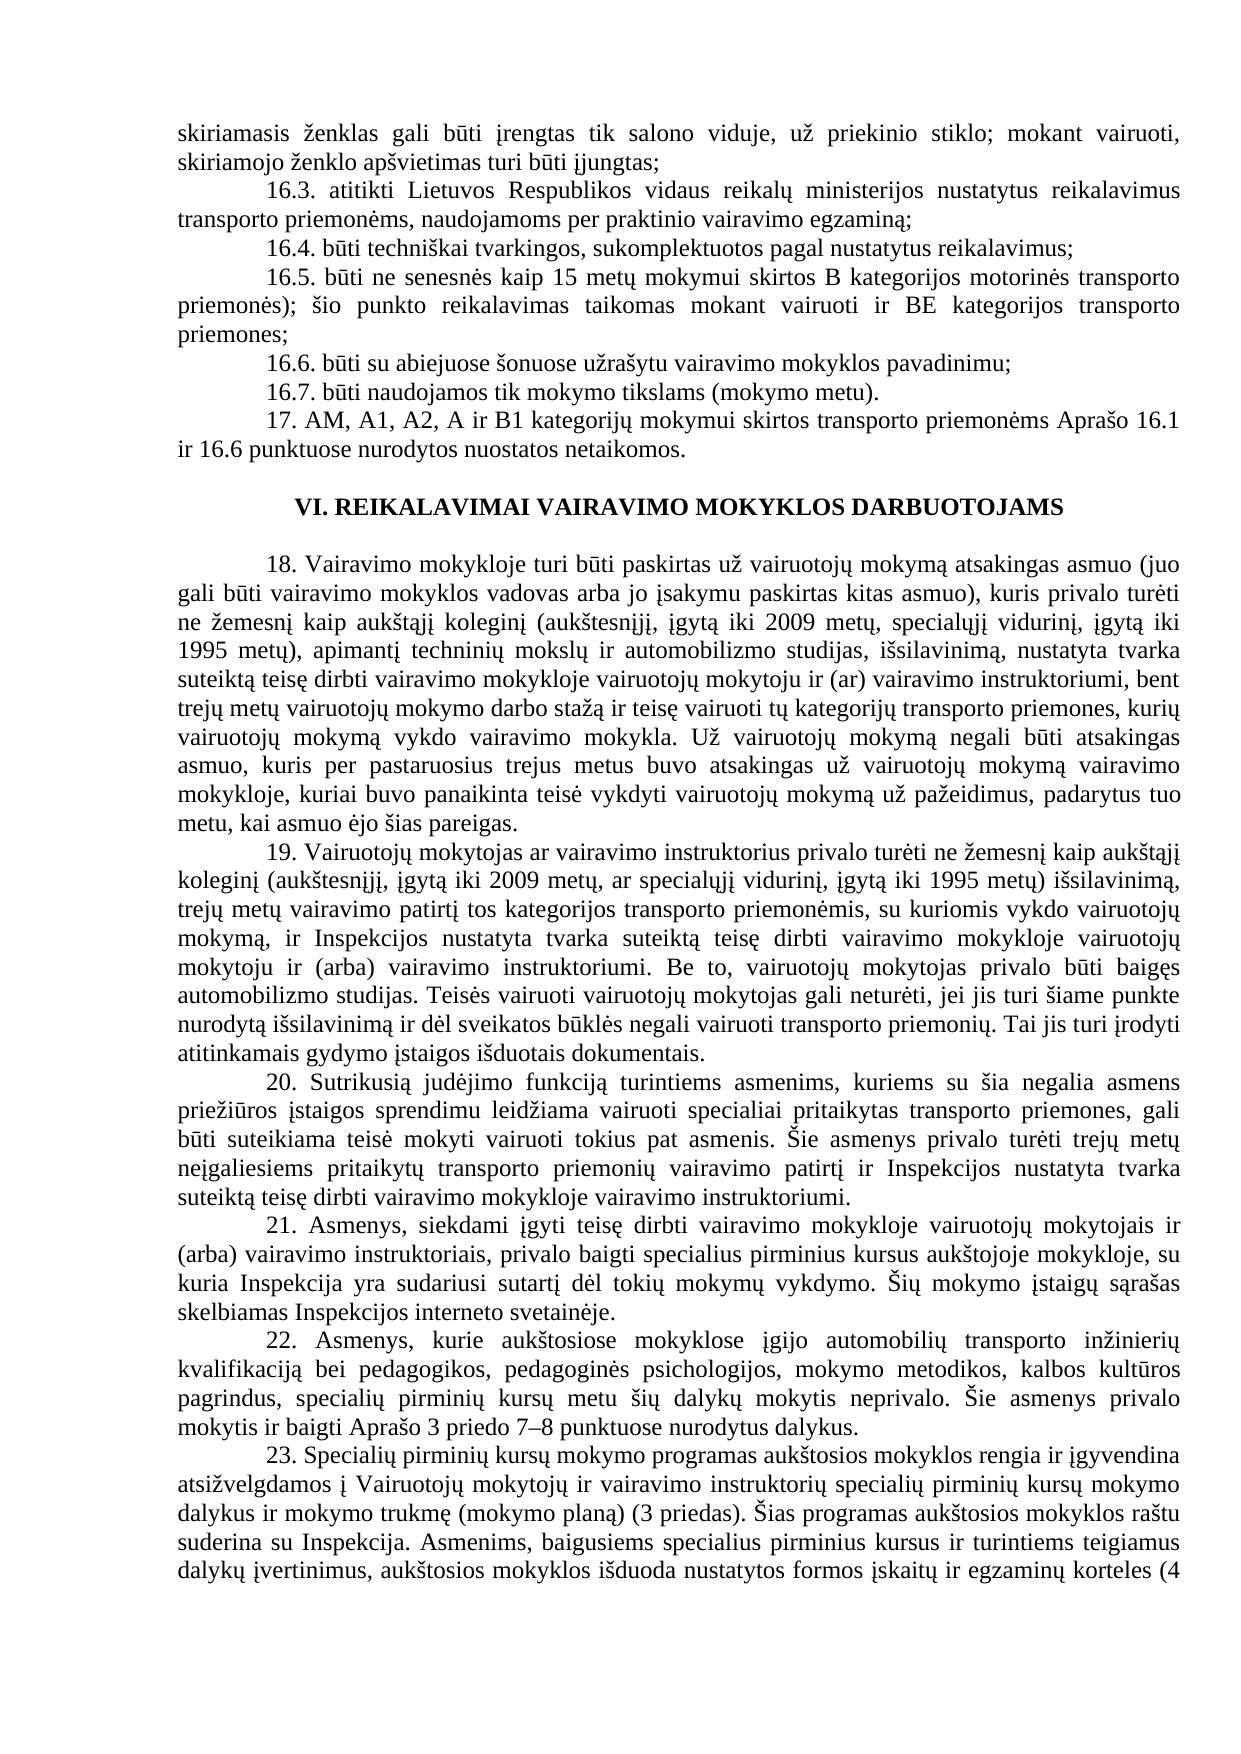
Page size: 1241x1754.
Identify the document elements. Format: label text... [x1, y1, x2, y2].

text VI. REIKALAVIMAI VAIRAVIMO MOKYKLOS DARBUOTOJAMS [177, 492, 1181, 521]
text 22. Asmenys, kurie aukštosiose mokyklose įgijo automobilių transporto inžinierių kvalifikaciją bei pedagogikos, pedagoginės psichologijos, mokymo metodikos, kalbos kultūros pagrindus, specialių pirminių kursų metu šių dalykų mokytis neprivalo. Šie asmenys privalo mokytis ir baigti Aprašo 3 priedo 7–8 punktuose nurodytus dalykus. [177, 1326, 1181, 1441]
text 19. Vairuotojų mokytojas ar vairavimo instruktorius privalo turėti ne žemesnį kaip aukštąjį koleginį (aukštesnįjį, įgytą iki 2009 metų, ar specialųjį vidurinį, įgytą iki 1995 metų) išsilavinimą, trejų metų vairavimo patirtį tos kategorijos transporto priemonėmis, su kuriomis vykdo vairuotojų mokymą, ir Inspekcijos nustatyta tvarka suteiktą teisę dirbti vairavimo mokykloje vairuotojų mokytoju ir (arba) vairavimo instruktoriumi. Be to, vairuotojų mokytojas privalo būti baigęs automobilizmo studijas. Teisės vairuoti vairuotojų mokytojas gali neturėti, jei jis turi šiame punkte nurodytą išsilavinimą ir dėl sveikatos būklės negali vairuoti transporto priemonių. Tai jis turi įrodyti atitinkamais gydymo įstaigos išduotais dokumentais. [177, 837, 1181, 1067]
text 16.6. būti su abiejuose šonuose užrašytu vairavimo mokyklos pavadinimu; [177, 348, 1181, 377]
text 23. Specialių pirminių kursų mokymo programas aukštosios mokyklos rengia ir įgyvendina atsižvelgdamos į Vairuotojų mokytojų ir vairavimo instruktorių specialių pirminių kursų mokymo dalykus ir mokymo trukmę (mokymo planą) (3 priedas). Šias programas aukštosios mokyklos raštu suderina su Inspekcija. Asmenims, baigusiems specialius pirminius kursus ir turintiems teigiamus dalykų įvertinimus, aukštosios mokyklos išduoda nustatytos formos įskaitų ir egzaminų korteles (4 [177, 1441, 1181, 1584]
text 18. Vairavimo mokykloje turi būti paskirtas už vairuotojų mokymą atsakingas asmuo (juo gali būti vairavimo mokyklos vadovas arba jo įsakymu paskirtas kitas asmuo), kuris privalo turėti ne žemesnį kaip aukštąjį koleginį (aukštesnįjį, įgytą iki 2009 metų, specialųjį vidurinį, įgytą iki 1995 metų), apimantį techninių mokslų ir automobilizmo studijas, išsilavinimą, nustatyta tvarka suteiktą teisę dirbti vairavimo mokykloje vairuotojų mokytoju ir (ar) vairavimo instruktoriumi, bent trejų metų vairuotojų mokymo darbo stažą ir teisę vairuoti tų kategorijų transporto priemones, kurių vairuotojų mokymą vykdo vairavimo mokykla. Už vairuotojų mokymą negali būti atsakingas asmuo, kuris per pastaruosius trejus metus buvo atsakingas už vairuotojų mokymą vairavimo mokykloje, kuriai buvo panaikinta teisė vykdyti vairuotojų mokymą už pažeidimus, padarytus tuo metu, kai asmuo ėjo šias pareigas. [177, 549, 1181, 837]
text 20. Sutrikusią judėjimo funkciją turintiems asmenims, kuriems su šia negalia asmens priežiūros įstaigos sprendimu leidžiama vairuoti specialiai pritaikytas transporto priemones, gali būti suteikiama teisė mokyti vairuoti tokius pat asmenis. Šie asmenys privalo turėti trejų metų neįgaliesiems pritaikytų transporto priemonių vairavimo patirtį ir Inspekcijos nustatyta tvarka suteiktą teisę dirbti vairavimo mokykloje vairavimo instruktoriumi. [177, 1067, 1181, 1211]
text 16.5. būti ne senesnės kaip 15 metų mokymui skirtos B kategorijos motorinės transporto priemonės); šio punkto reikalavimas taikomas mokant vairuoti ir BE kategorijos transporto priemones; [177, 262, 1181, 348]
text skiriamasis ženklas gali būti įrengtas tik salono viduje, už priekinio stiklo; mokant vairuoti, skiriamojo ženklo apšvietimas turi būti įjungtas; [177, 118, 1181, 176]
text 21. Asmenys, siekdami įgyti teisę dirbti vairavimo mokykloje vairuotojų mokytojais ir (arba) vairavimo instruktoriais, privalo baigti specialius pirminius kursus aukštojoje mokykloje, su kuria Inspekcija yra sudariusi sutartį dėl tokių mokymų vykdymo. Šių mokymo įstaigų sąrašas skelbiamas Inspekcijos interneto svetainėje. [177, 1211, 1181, 1326]
text 16.7. būti naudojamos tik mokymo tikslams (mokymo metu). [177, 377, 1181, 406]
text 17. AM, A1, A2, A ir B1 kategorijų mokymui skirtos transporto priemonėms Aprašo 16.1 ir 16.6 punktuose nurodytos nuostatos netaikomos. [177, 406, 1181, 463]
text 16.3. atitikti Lietuvos Respublikos vidaus reikalų ministerijos nustatytus reikalavimus transporto priemonėms, naudojamoms per praktinio vairavimo egzaminą; [177, 176, 1181, 233]
text 16.4. būti techniškai tvarkingos, sukomplektuotos pagal nustatytus reikalavimus; [177, 233, 1181, 262]
